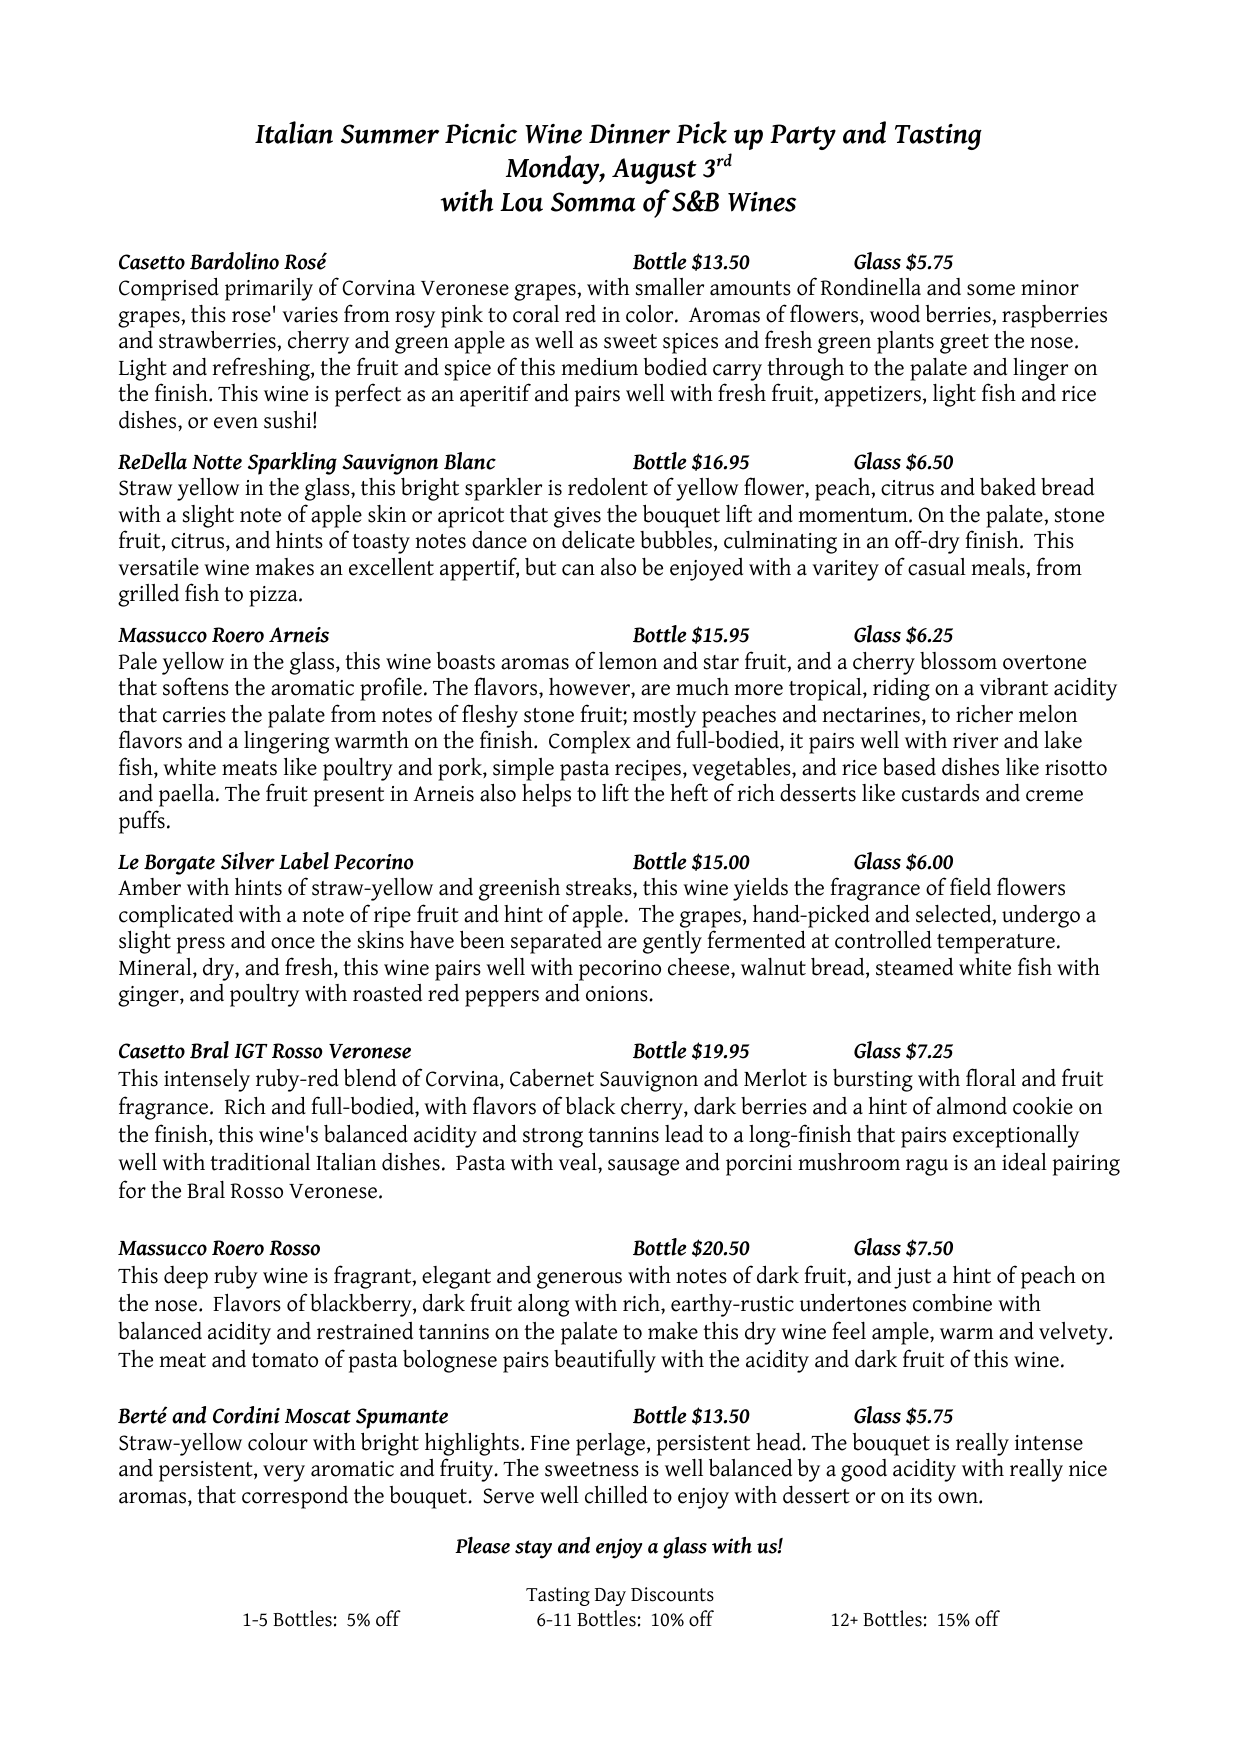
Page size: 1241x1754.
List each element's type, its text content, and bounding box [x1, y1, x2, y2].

text Tasting Day Discounts [118, 1584, 1122, 1608]
text Amber with hints of straw-yellow and greenish streaks, this wine yields the fragrance of field flowers complicated with a note of ripe fruit and hint of apple. The grapes, hand-picked and selected, undergo a slight press and once the skins have been separated are gently fermented at controlled temperature. Mineral, dry, and fresh, this wine pairs well with pecorino cheese, walnut bread, steamed white fish with ginger, and poultry with roasted red peppers and onions. [118, 876, 1122, 1008]
text Berté and Cordini Moscat Spumante Bottle $13.50 Glass $5.75 [118, 1402, 1122, 1430]
text ReDella Notte Sparkling Sauvignon Blanc Bottle $16.95 Glass $6.50 [118, 447, 1122, 476]
subtitle This deep ruby wine is fragrant, elegant and generous with notes of dark fruit, and just a hint of peach on the nose. Flavors of blackberry, dark fruit along with rich, earthy-rustic undertones combine with balanced acidity and restrained tannins on the palate to make this dry wine feel ample, warm and velvety. The meat and tomato of pasta bolognese pairs beautifully with the acidity and dark fruit of this wine. [118, 1262, 1122, 1374]
text Comprised primarily of Corvina Veronese grapes, with smaller amounts of Rondinella and some minor grapes, this rose' varies from rosy pink to coral red in color. Aromas of flowers, wood berries, raspberries and strawberries, cherry and green apple as well as sweet spices and fresh green plants greet the nose. Light and refreshing, the fruit and spice of this medium bodied carry through to the palate and linger on the finish. This wine is perfect as an aperitif and pairs well with fresh fruit, appetizers, light fish and rice dishes, or even sushi! [118, 276, 1122, 435]
text Casetto Bral IGT Rosso Veronese Bottle $19.95 Glass $7.25 [118, 1037, 1122, 1065]
text Straw-yellow colour with bright highlights. Fine perlage, persistent head. The bouquet is really intense and persistent, very aromatic and fruity. The sweetness is well balanced by a good acidity with really nice aromas, that correspond the bouquet. Serve well chilled to enjoy with dessert or on its own. [118, 1430, 1122, 1510]
text Casetto Bardolino Rosé Bottle $13.50 Glass $5.75 [118, 247, 1122, 276]
text Monday, August 3rd [118, 152, 1122, 186]
text Le Borgate Silver Label Pecorino Bottle $15.00 Glass $6.00 [118, 847, 1122, 876]
text Massucco Roero Arneis Bottle $15.95 Glass $6.25 [118, 621, 1122, 649]
text Straw yellow in the glass, this bright sparkler is redolent of yellow flower, peach, citrus and baked bread with a slight note of apple skin or apricot that gives the bouquet lift and momentum. On the palate, stone fruit, citrus, and hints of toasty notes dance on delicate bubbles, culminating in an off-dry finish. This versatile wine makes an excellent appertif, but can also be enjoyed with a varitey of casual meals, from grilled fish to pizza. [118, 476, 1122, 608]
text Pale yellow in the glass, this wine boasts aromas of lemon and star fruit, and a cherry blossom overtone that softens the aromatic profile. The flavors, however, are much more tropical, riding on a vibrant acidity that carries the palate from notes of fleshy stone fruit; mostly peaches and nectarines, to richer melon flavors and a lingering warmth on the finish. Complex and full-bodied, it pairs well with river and lake fish, white meats like poultry and pork, simple pasta recipes, vegetables, and rice based dishes like risotto and paella. The fruit present in Arneis also helps to lift the heft of rich desserts like custards and creme puffs. [118, 649, 1122, 835]
text Please stay and enjoy a glass with us! [118, 1534, 1122, 1559]
text with Lou Somma of S&B Wines [118, 186, 1122, 219]
text This intensely ruby-red blend of Corvina, Cabernet Sauvignon and Merlot is bursting with floral and fruit fragrance. Rich and full-bodied, with flavors of black cherry, dark berries and a hint of almond cookie on the finish, this wine's balanced acidity and strong tannins lead to a long-finish that pairs exceptionally well with traditional Italian dishes. Pasta with veal, sausage and porcini mushroom ragu is an ideal pairing for the Bral Rosso Veronese. [118, 1065, 1122, 1205]
text Massucco Roero Rosso Bottle $20.50 Glass $7.50 [118, 1233, 1122, 1262]
text 1-5 Bottles: 5% off 6-11 Bottles: 10% off 12+ Bottles: 15% off [118, 1608, 1122, 1632]
text Italian Summer Picnic Wine Dinner Pick up Party and Tasting [118, 118, 1122, 152]
